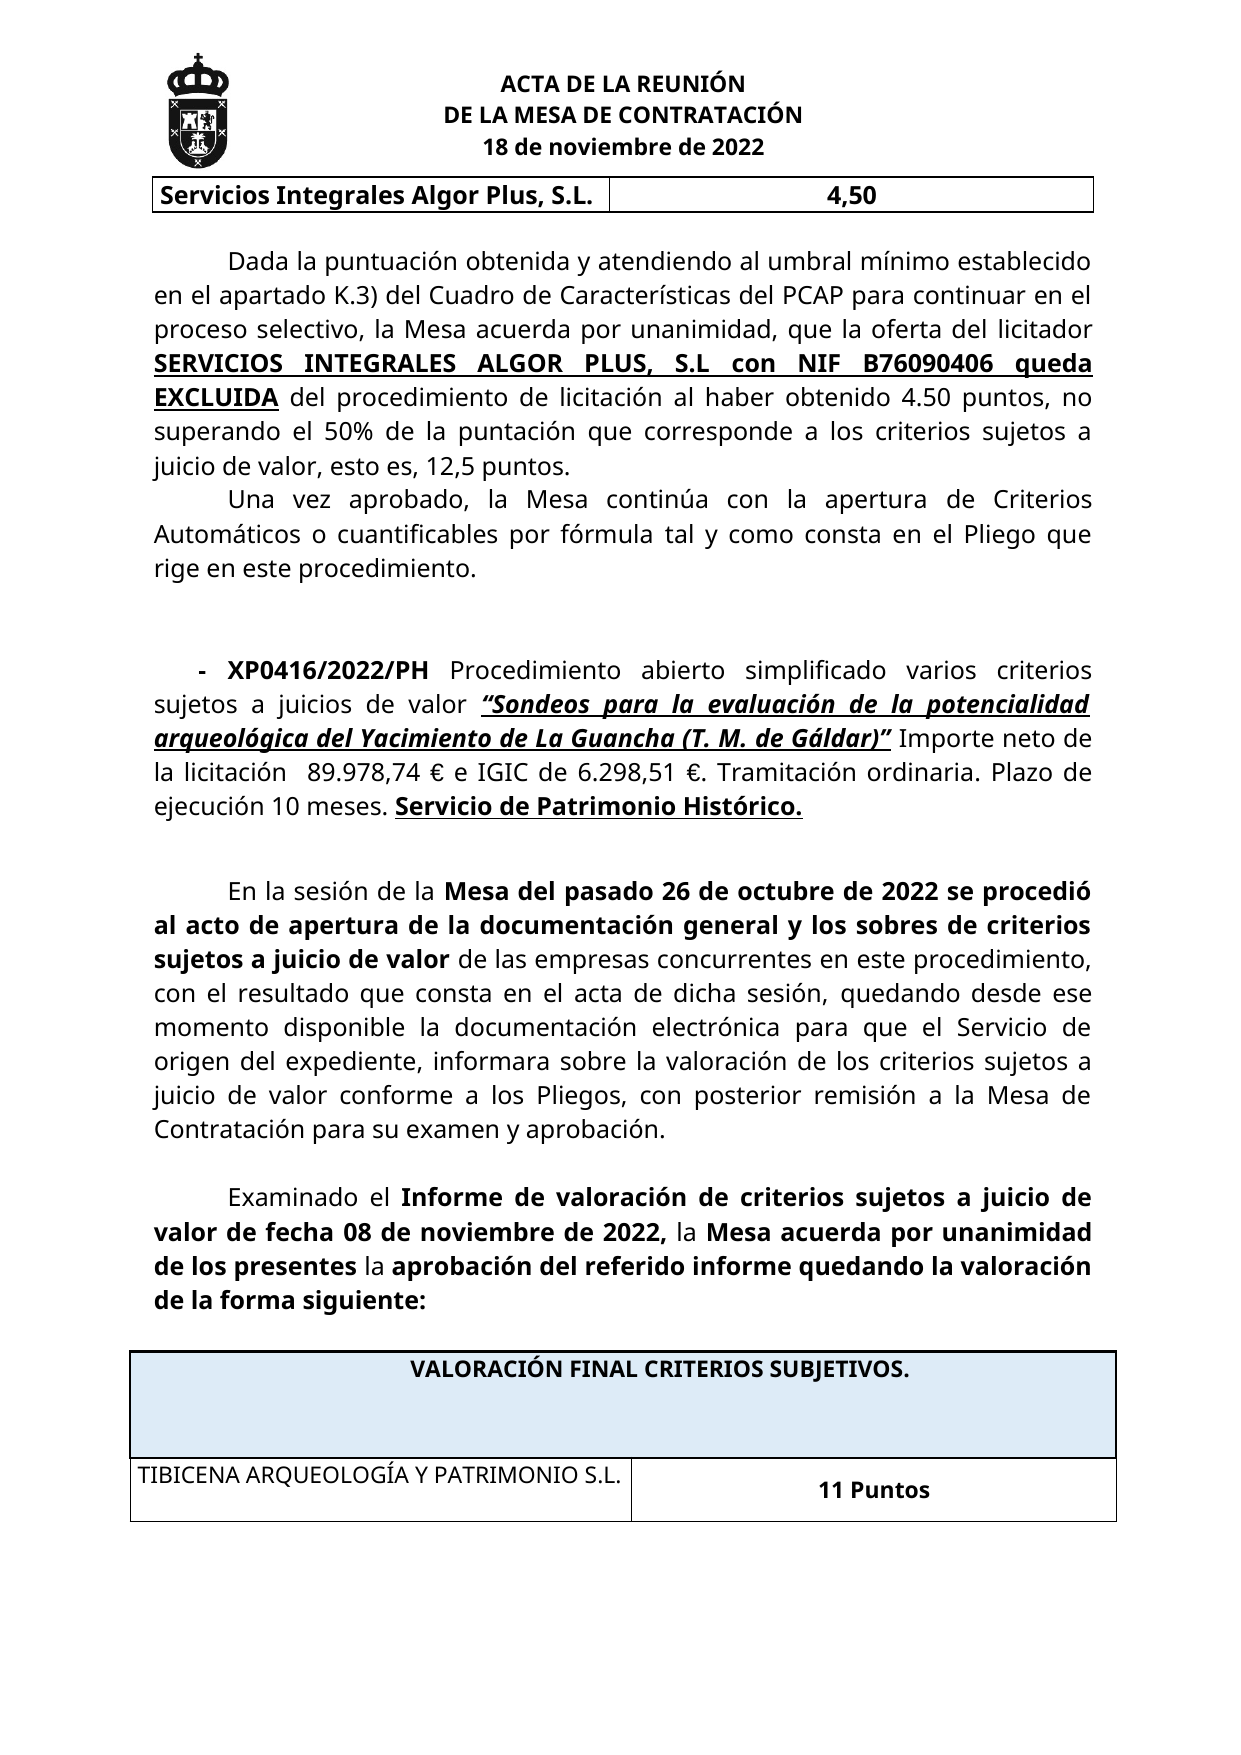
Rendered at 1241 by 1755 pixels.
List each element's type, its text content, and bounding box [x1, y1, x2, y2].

picture [164, 50, 231, 171]
table_cell 4,50 [610, 178, 1093, 211]
text excluida del procedimiento de licitación al haber obtenido 4.50 puntos, no superando el 50% de la puntación que corresponde a los criterios sujetos a juicio de valor, esto es, 12,5 puntos. [153, 376, 1093, 482]
text Una vez aprobado, la Mesa continúa con la apertura de Criterios Automáticos o cuantificables por fórmula tal y como consta en el Pliego que rige en este procedimiento. [153, 482, 1093, 584]
table_cell TIBICENA ARQUEOLOGÍA Y PATRIMONIO S.L. [131, 1459, 631, 1521]
text Examinado el Informe de valoración de criterios sujetos a juicio de valor de fecha 08 de noviembre de 2022, la Mesa acuerda por unanimidad de los presentes la aprobación del referido informe quedando la valoración de la forma siguiente: [153, 1180, 1093, 1316]
text En la sesión de la Mesa del pasado 26 de octubre de 2022 se procedió al acto de apertura de la documentación general y los sobres de criterios sujetos a juicio de valor de las empresas concurrentes en este procedimiento, con el resultado que consta en el acta de dicha sesión, quedando desde ese momento disponible la documentación electrónica para que el Servicio de origen del expediente, informara sobre la valoración de los criterios sujetos a juicio de valor conforme a los Pliegos, con posterior remisión a la Mesa de Contratación para su examen y aprobación. [153, 873, 1093, 1146]
table_cell Servicios Integrales Algor Plus, S.L. [153, 178, 609, 211]
text Dada la puntuación obtenida y atendiendo al umbral mínimo establecido en el apartado K.3) del Cuadro de Características del PCAP para continuar en el proceso selectivo, la Mesa acuerda por unanimidad, que la oferta del licitador Servicios Integrales Algor Plus, S.L con NIF B76090406 queda [153, 244, 1093, 375]
list XP0416/2022/PH Procedimiento abierto simplificado varios criterios sujetos a juicios de valor “Sondeos para la evaluación de la potencialidad arqueológica del Yacimiento de La Guancha (T. M. de Gáldar)” Importe neto de la licitación 89.978,74 € e IGIC de 6.298,51 €. Tramitación ordinaria. Plazo de ejecución 10 meses. Servicio de Patrimonio Histórico. [153, 652, 1093, 823]
table_cell 11 Puntos [632, 1459, 1116, 1521]
table_header VALORACIÓN FINAL CRITERIOS SUBJETIVOS. [131, 1353, 1115, 1457]
